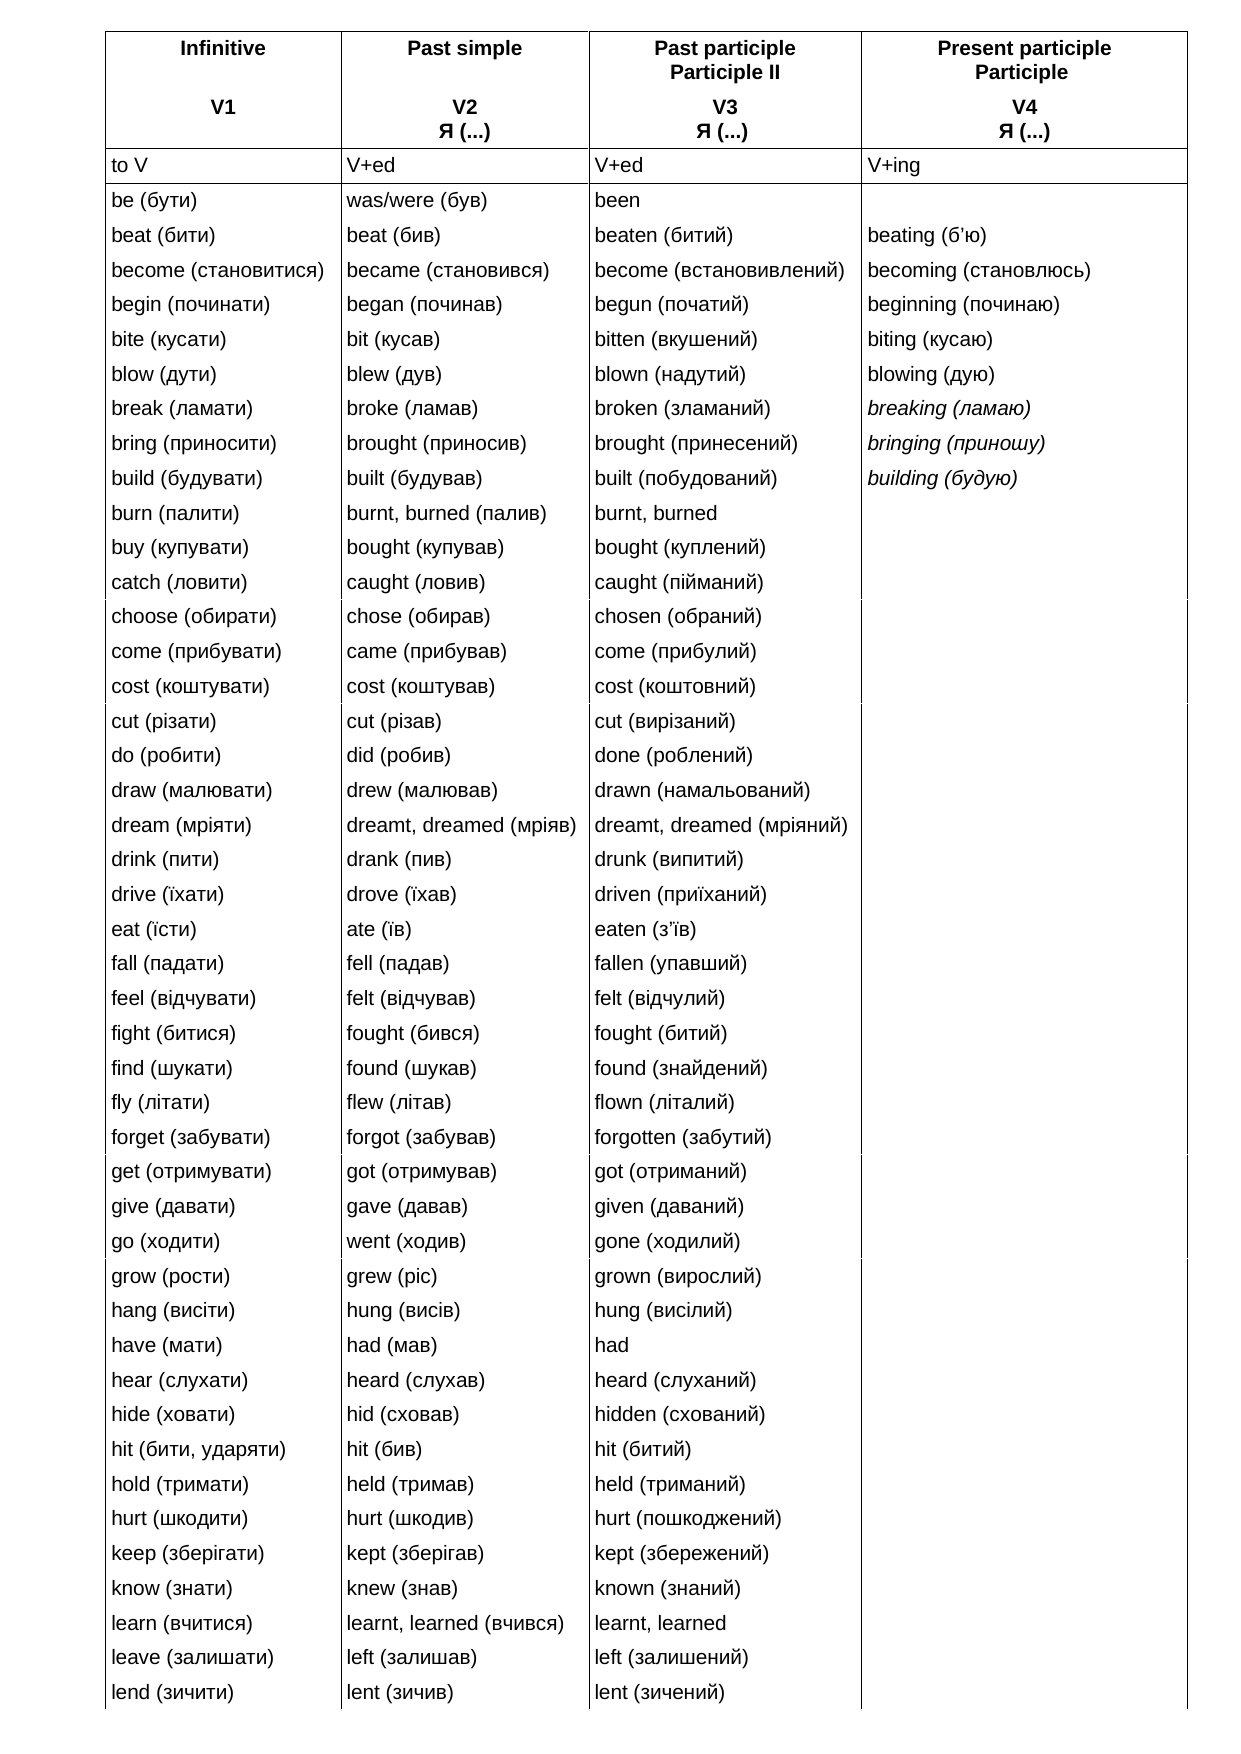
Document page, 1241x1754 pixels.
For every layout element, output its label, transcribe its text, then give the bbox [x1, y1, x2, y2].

table_cell kept (зберігав) [342, 1536, 588, 1571]
table_cell driven (приїханий) [590, 877, 861, 912]
table_cell catch (ловити) [106, 565, 341, 599]
table_cell flew (літав) [342, 1085, 588, 1120]
table_cell hurt (шкодив) [342, 1501, 588, 1536]
table_cell did (робив) [342, 738, 588, 773]
table_cell drove (їхав) [342, 877, 588, 912]
table_cell hold (тримати) [106, 1467, 341, 1501]
table_cell dream (мріяти) [106, 808, 341, 842]
table_cell [862, 1432, 1187, 1467]
table_cell keep (зберігати) [106, 1536, 341, 1571]
table_cell bringing (приношу) [862, 426, 1187, 461]
table_cell went (ходив) [342, 1224, 588, 1258]
table_cell chose (обирав) [342, 600, 588, 634]
table_cell become (становитися) [106, 253, 341, 287]
table_cell hit (бив) [342, 1432, 588, 1467]
table_cell know (знати) [106, 1571, 341, 1605]
table_cell grown (вирослий) [590, 1259, 861, 1293]
table_cell held (триманий) [590, 1467, 861, 1501]
table_cell hung (висілий) [590, 1293, 861, 1328]
table_cell dreamt, dreamed (мріяний) [590, 808, 861, 842]
table_cell got (отриманий) [590, 1155, 861, 1189]
table_cell becoming (становлюсь) [862, 253, 1187, 287]
table_cell hit (бити, ударяти) [106, 1432, 341, 1467]
table_cell gone (ходилий) [590, 1224, 861, 1258]
table_cell bought (купував) [342, 530, 588, 565]
table_cell do (робити) [106, 738, 341, 773]
table_cell kept (збережений) [590, 1536, 861, 1571]
table_cell began (починав) [342, 287, 588, 322]
table_cell [862, 1328, 1187, 1363]
table_cell blow (дути) [106, 357, 341, 391]
table_cell hide (ховати) [106, 1397, 341, 1432]
table_cell grow (рости) [106, 1259, 341, 1293]
table_cell break (ламати) [106, 391, 341, 426]
table_cell [862, 912, 1187, 946]
table_cell [862, 669, 1187, 703]
table_cell build (будувати) [106, 461, 341, 495]
table_cell drunk (випитий) [590, 842, 861, 877]
table_cell [862, 1501, 1187, 1536]
table_cell [862, 1467, 1187, 1501]
table_cell [862, 530, 1187, 565]
table_cell came (прибував) [342, 634, 588, 669]
table_cell caught (пійманий) [590, 565, 861, 599]
table_cell [862, 1224, 1187, 1258]
table_cell felt (відчулий) [590, 981, 861, 1016]
table_cell [862, 981, 1187, 1016]
table_cell begin (починати) [106, 287, 341, 322]
table_cell became (становився) [342, 253, 588, 287]
table_cell [862, 738, 1187, 773]
table_cell come (прибулий) [590, 634, 861, 669]
table_cell hear (слухати) [106, 1363, 341, 1397]
table_cell learnt, learned (вчився) [342, 1605, 588, 1640]
table_cell have (мати) [106, 1328, 341, 1363]
table_cell learn (вчитися) [106, 1605, 341, 1640]
table_cell building (будую) [862, 461, 1187, 495]
table_cell got (отримував) [342, 1155, 588, 1189]
table_cell get (отримувати) [106, 1155, 341, 1189]
table_cell find (шукати) [106, 1050, 341, 1085]
table_cell [862, 1259, 1187, 1293]
table_cell [862, 1397, 1187, 1432]
table_cell forgotten (забутий) [590, 1120, 861, 1154]
table_cell go (ходити) [106, 1224, 341, 1258]
table_cell [862, 773, 1187, 808]
table_header Past participle Participle II V3 Я (...) [590, 32, 861, 148]
table_cell burnt, burned (палив) [342, 495, 588, 530]
table_cell come (прибувати) [106, 634, 341, 669]
table_cell fallen (упавший) [590, 946, 861, 981]
table_cell [862, 565, 1187, 599]
table_header Infinitive V1 [106, 32, 341, 148]
table_cell lent (зичив) [342, 1675, 588, 1709]
table_cell draw (малювати) [106, 773, 341, 808]
table_cell done (роблений) [590, 738, 861, 773]
table_cell blew (дув) [342, 357, 588, 391]
table_cell learnt, learned [590, 1605, 861, 1640]
table_cell burn (палити) [106, 495, 341, 530]
table_cell bite (кусати) [106, 322, 341, 357]
table_cell built (будував) [342, 461, 588, 495]
table_cell [862, 1155, 1187, 1189]
table_cell [862, 1293, 1187, 1328]
table_cell cost (коштовний) [590, 669, 861, 703]
table_cell [862, 1085, 1187, 1120]
table_cell [862, 808, 1187, 842]
table_cell brought (принесений) [590, 426, 861, 461]
table_cell bought (куплений) [590, 530, 861, 565]
table_cell begun (початий) [590, 287, 861, 322]
table_cell [862, 600, 1187, 634]
table_cell dreamt, dreamed (мріяв) [342, 808, 588, 842]
table_cell ate (їв) [342, 912, 588, 946]
table_cell left (залишений) [590, 1640, 861, 1675]
table_cell hidden (схований) [590, 1397, 861, 1432]
table_cell chosen (обраний) [590, 600, 861, 634]
table_cell hid (сховав) [342, 1397, 588, 1432]
table_cell leave (залишати) [106, 1640, 341, 1675]
table_cell feel (відчувати) [106, 981, 341, 1016]
table_cell drink (пити) [106, 842, 341, 877]
table_cell known (знаний) [590, 1571, 861, 1605]
table_cell caught (ловив) [342, 565, 588, 599]
table_cell [862, 1189, 1187, 1224]
table_cell found (шукав) [342, 1050, 588, 1085]
table_cell grew (ріс) [342, 1259, 588, 1293]
table_cell buy (купувати) [106, 530, 341, 565]
table_cell cost (коштував) [342, 669, 588, 703]
table_cell beating (б’ю) [862, 218, 1187, 253]
table_cell fall (падати) [106, 946, 341, 981]
table_cell built (побудований) [590, 461, 861, 495]
table_cell cut (різав) [342, 704, 588, 738]
table_cell V+ed [342, 149, 588, 183]
table_cell felt (відчував) [342, 981, 588, 1016]
table_cell cost (коштувати) [106, 669, 341, 703]
table_cell brought (приносив) [342, 426, 588, 461]
table_cell had (мав) [342, 1328, 588, 1363]
table_cell forgot (забував) [342, 1120, 588, 1154]
table_cell [862, 1016, 1187, 1050]
table_cell [862, 704, 1187, 738]
table_cell drew (малював) [342, 773, 588, 808]
table_cell [862, 1363, 1187, 1397]
table_cell [862, 842, 1187, 877]
table_cell cut (різати) [106, 704, 341, 738]
table_cell forget (забувати) [106, 1120, 341, 1154]
table_cell beginning (починаю) [862, 287, 1187, 322]
table_cell given (даваний) [590, 1189, 861, 1224]
table_cell drank (пив) [342, 842, 588, 877]
table_header Present participle Participle V4 Я (...) [862, 32, 1187, 148]
table_cell beat (бив) [342, 218, 588, 253]
table_cell bit (кусав) [342, 322, 588, 357]
table_cell breaking (ламаю) [862, 391, 1187, 426]
table_cell eat (їсти) [106, 912, 341, 946]
table_cell become (встановивлений) [590, 253, 861, 287]
table_cell bring (приносити) [106, 426, 341, 461]
table_cell flown (літалий) [590, 1085, 861, 1120]
table_cell [862, 1050, 1187, 1085]
table_cell broken (зламаний) [590, 391, 861, 426]
table_cell cut (вирізаний) [590, 704, 861, 738]
table_cell be (бути) [106, 184, 341, 218]
table_cell beat (бити) [106, 218, 341, 253]
table_cell give (давати) [106, 1189, 341, 1224]
table_cell gave (давав) [342, 1189, 588, 1224]
table_cell burnt, burned [590, 495, 861, 530]
table_cell hung (висів) [342, 1293, 588, 1328]
table_cell fly (літати) [106, 1085, 341, 1120]
table_cell [862, 1675, 1187, 1709]
table_cell hang (висіти) [106, 1293, 341, 1328]
table_cell drive (їхати) [106, 877, 341, 912]
table_cell heard (слухав) [342, 1363, 588, 1397]
table_cell held (тримав) [342, 1467, 588, 1501]
table_cell [862, 1536, 1187, 1571]
table_cell fell (падав) [342, 946, 588, 981]
table_cell [862, 1605, 1187, 1640]
table_cell biting (кусаю) [862, 322, 1187, 357]
table_cell been [590, 184, 861, 218]
table_cell [862, 1571, 1187, 1605]
table_cell hurt (шкодити) [106, 1501, 341, 1536]
table_cell [862, 1120, 1187, 1154]
table_header Past simple V2 Я (...) [342, 32, 588, 148]
table_cell to V [106, 149, 341, 183]
table_cell fought (бився) [342, 1016, 588, 1050]
table_cell blowing (дую) [862, 357, 1187, 391]
table_cell lent (зичений) [590, 1675, 861, 1709]
table_cell bitten (вкушений) [590, 322, 861, 357]
table_cell lend (зичити) [106, 1675, 341, 1709]
table_cell drawn (намальований) [590, 773, 861, 808]
table_cell fight (битися) [106, 1016, 341, 1050]
table_cell had [590, 1328, 861, 1363]
table_cell [862, 877, 1187, 912]
table_cell [862, 634, 1187, 669]
table_cell heard (слуханий) [590, 1363, 861, 1397]
table_cell V+ing [862, 149, 1187, 183]
table_cell fought (битий) [590, 1016, 861, 1050]
table_cell V+ed [590, 149, 861, 183]
table_cell beaten (битий) [590, 218, 861, 253]
table_cell [862, 1640, 1187, 1675]
table_cell was/were (був) [342, 184, 588, 218]
table_cell [862, 946, 1187, 981]
table_cell broke (ламав) [342, 391, 588, 426]
table_cell found (знайдений) [590, 1050, 861, 1085]
table_cell blown (надутий) [590, 357, 861, 391]
table_cell knew (знав) [342, 1571, 588, 1605]
table_cell hurt (пошкоджений) [590, 1501, 861, 1536]
table_cell eaten (з’їв) [590, 912, 861, 946]
table_cell left (залишав) [342, 1640, 588, 1675]
table_cell [862, 184, 1187, 218]
table_cell hit (битий) [590, 1432, 861, 1467]
table_cell choose (обирати) [106, 600, 341, 634]
table_cell [862, 495, 1187, 530]
